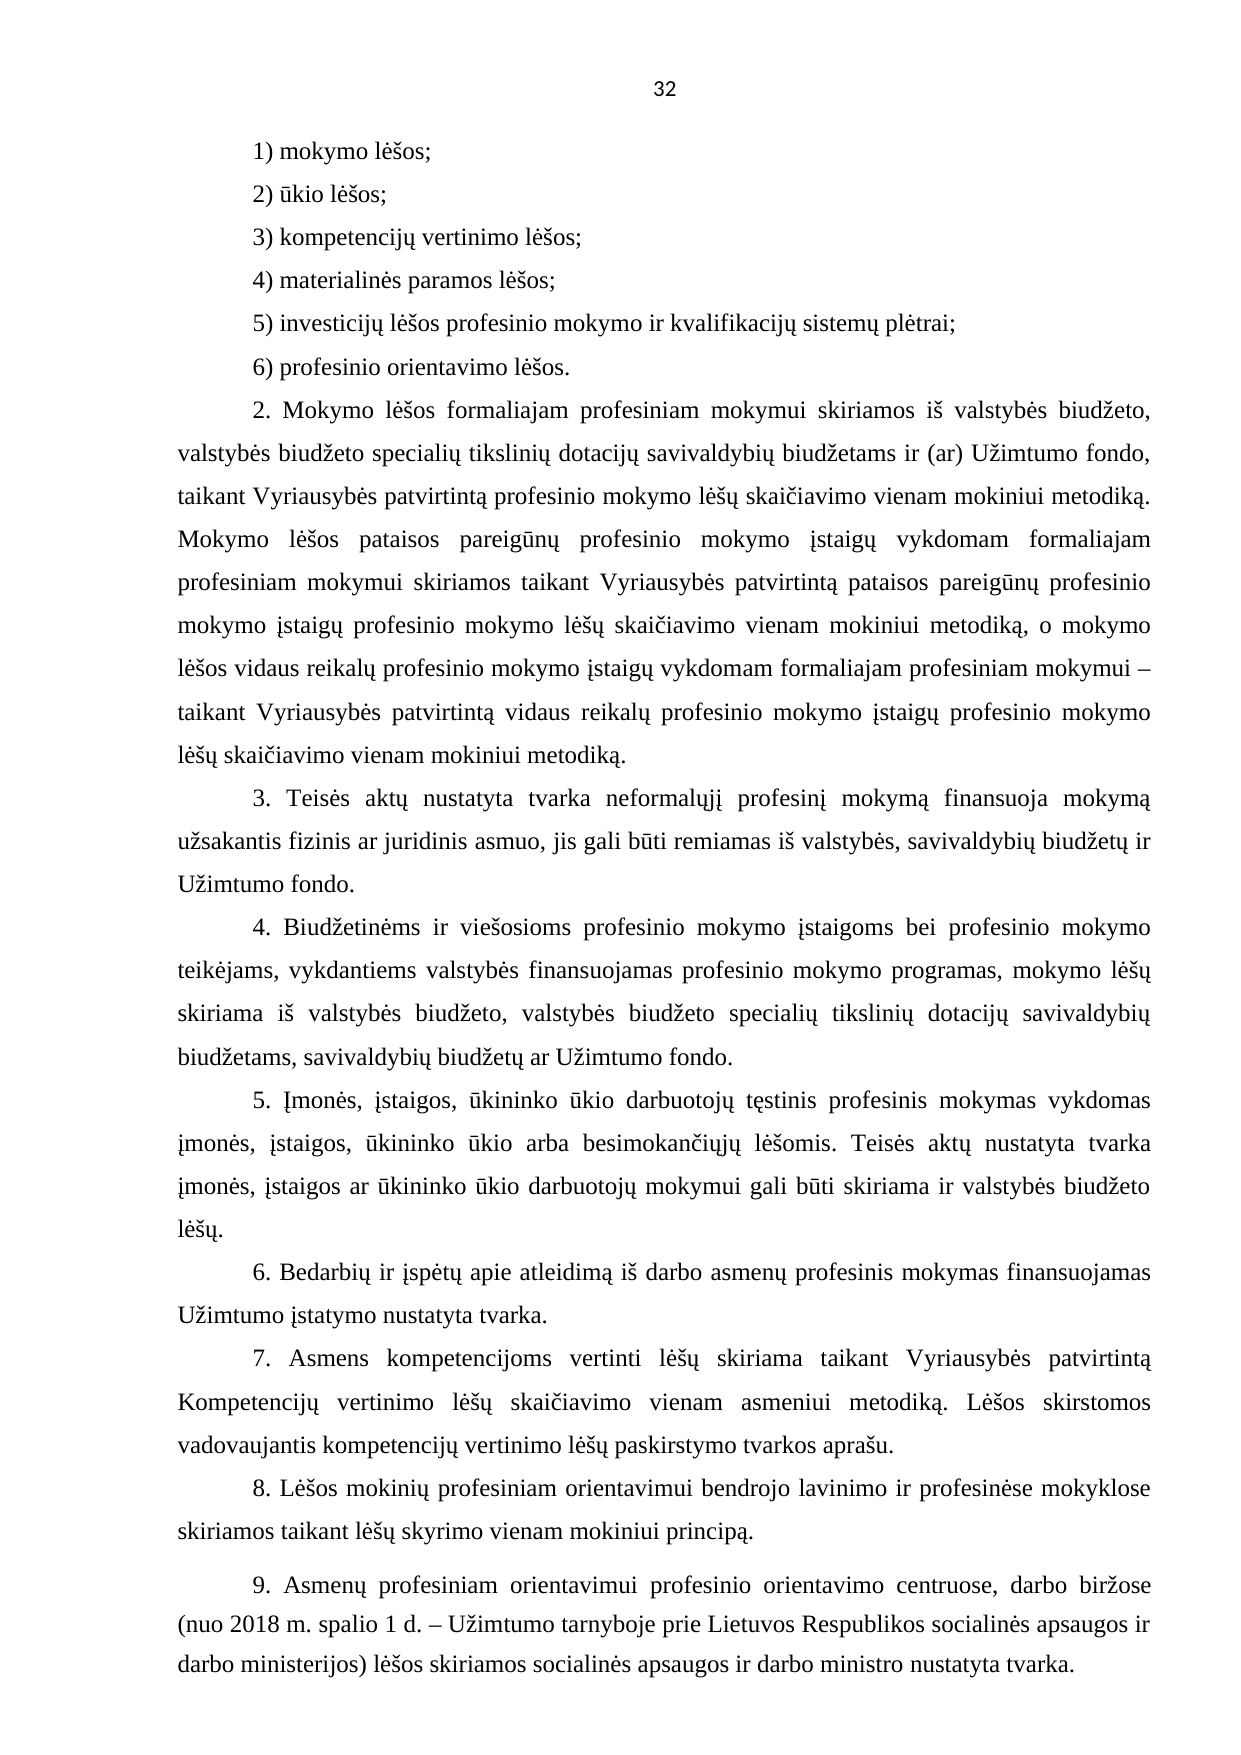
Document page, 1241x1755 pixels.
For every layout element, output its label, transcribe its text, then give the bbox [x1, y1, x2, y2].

text 4) materialinės paramos lėšos; [177, 265, 1152, 294]
text 4. Biudžetinėms ir viešosioms profesinio mokymo įstaigoms bei profesinio mokymo teikėjams, vykdantiems valstybės finansuojamas profesinio mokymo programas, mokymo lėšų skiriama iš valstybės biudžeto, valstybės biudžeto specialių tikslinių dotacijų savivaldybių biudžetams, savivaldybių biudžetų ar Užimtumo fondo. [177, 912, 1152, 1070]
text 7. Asmens kompetencijoms vertinti lėšų skiriama taikant Vyriausybės patvirtintą Kompetencijų vertinimo lėšų skaičiavimo vienam asmeniui metodiką. Lėšos skirstomos vadovaujantis kompetencijų vertinimo lėšų paskirstymo tvarkos aprašu. [177, 1343, 1152, 1458]
text 2. Mokymo lėšos formaliajam profesiniam mokymui skiriamos iš valstybės biudžeto, valstybės biudžeto specialių tikslinių dotacijų savivaldybių biudžetams ir (ar) Užimtumo fondo, taikant Vyriausybės patvirtintą profesinio mokymo lėšų skaičiavimo vienam mokiniui metodiką. Mokymo lėšos pataisos pareigūnų profesinio mokymo įstaigų vykdomam formaliajam profesiniam mokymui skiriamos taikant Vyriausybės patvirtintą pataisos pareigūnų profesinio mokymo įstaigų profesinio mokymo lėšų skaičiavimo vienam mokiniui metodiką, o mokymo lėšos vidaus reikalų profesinio mokymo įstaigų vykdomam formaliajam profesiniam mokymui – taikant Vyriausybės patvirtintą vidaus reikalų profesinio mokymo įstaigų profesinio mokymo lėšų skaičiavimo vienam mokiniui metodiką. [177, 395, 1152, 768]
text 5. Įmonės, įstaigos, ūkininko ūkio darbuotojų tęstinis profesinis mokymas vykdomas įmonės, įstaigos, ūkininko ūkio arba besimokančiųjų lėšomis. Teisės aktų nustatyta tvarka įmonės, įstaigos ar ūkininko ūkio darbuotojų mokymui gali būti skiriama ir valstybės biudžeto lėšų. [177, 1085, 1152, 1243]
text 5) investicijų lėšos profesinio mokymo ir kvalifikacijų sistemų plėtrai; [177, 308, 1152, 337]
text 1) mokymo lėšos; [177, 136, 1152, 165]
text 6. Bedarbių ir įspėtų apie atleidimą iš darbo asmenų profesinis mokymas finansuojamas Užimtumo įstatymo nustatyta tvarka. [177, 1257, 1152, 1329]
text 3. Teisės aktų nustatyta tvarka neformalųjį profesinį mokymą finansuoja mokymą užsakantis fizinis ar juridinis asmuo, jis gali būti remiamas iš valstybės, savivaldybių biudžetų ir Užimtumo fondo. [177, 783, 1152, 898]
text 9. Asmenų profesiniam orientavimui profesinio orientavimo centruose, darbo biržose (nuo 2018 m. spalio 1 d. – Užimtumo tarnyboje prie Lietuvos Respublikos socialinės apsaugos ir darbo ministerijos) lėšos skiriamos socialinės apsaugos ir darbo ministro nustatyta tvarka. [177, 1559, 1152, 1678]
text 3) kompetencijų vertinimo lėšos; [177, 222, 1152, 251]
text 6) profesinio orientavimo lėšos. [177, 352, 1152, 380]
text 8. Lėšos mokinių profesiniam orientavimui bendrojo lavinimo ir profesinėse mokyklose skiriamos taikant lėšų skyrimo vienam mokiniui principą. [177, 1473, 1152, 1545]
text 2) ūkio lėšos; [177, 179, 1152, 208]
